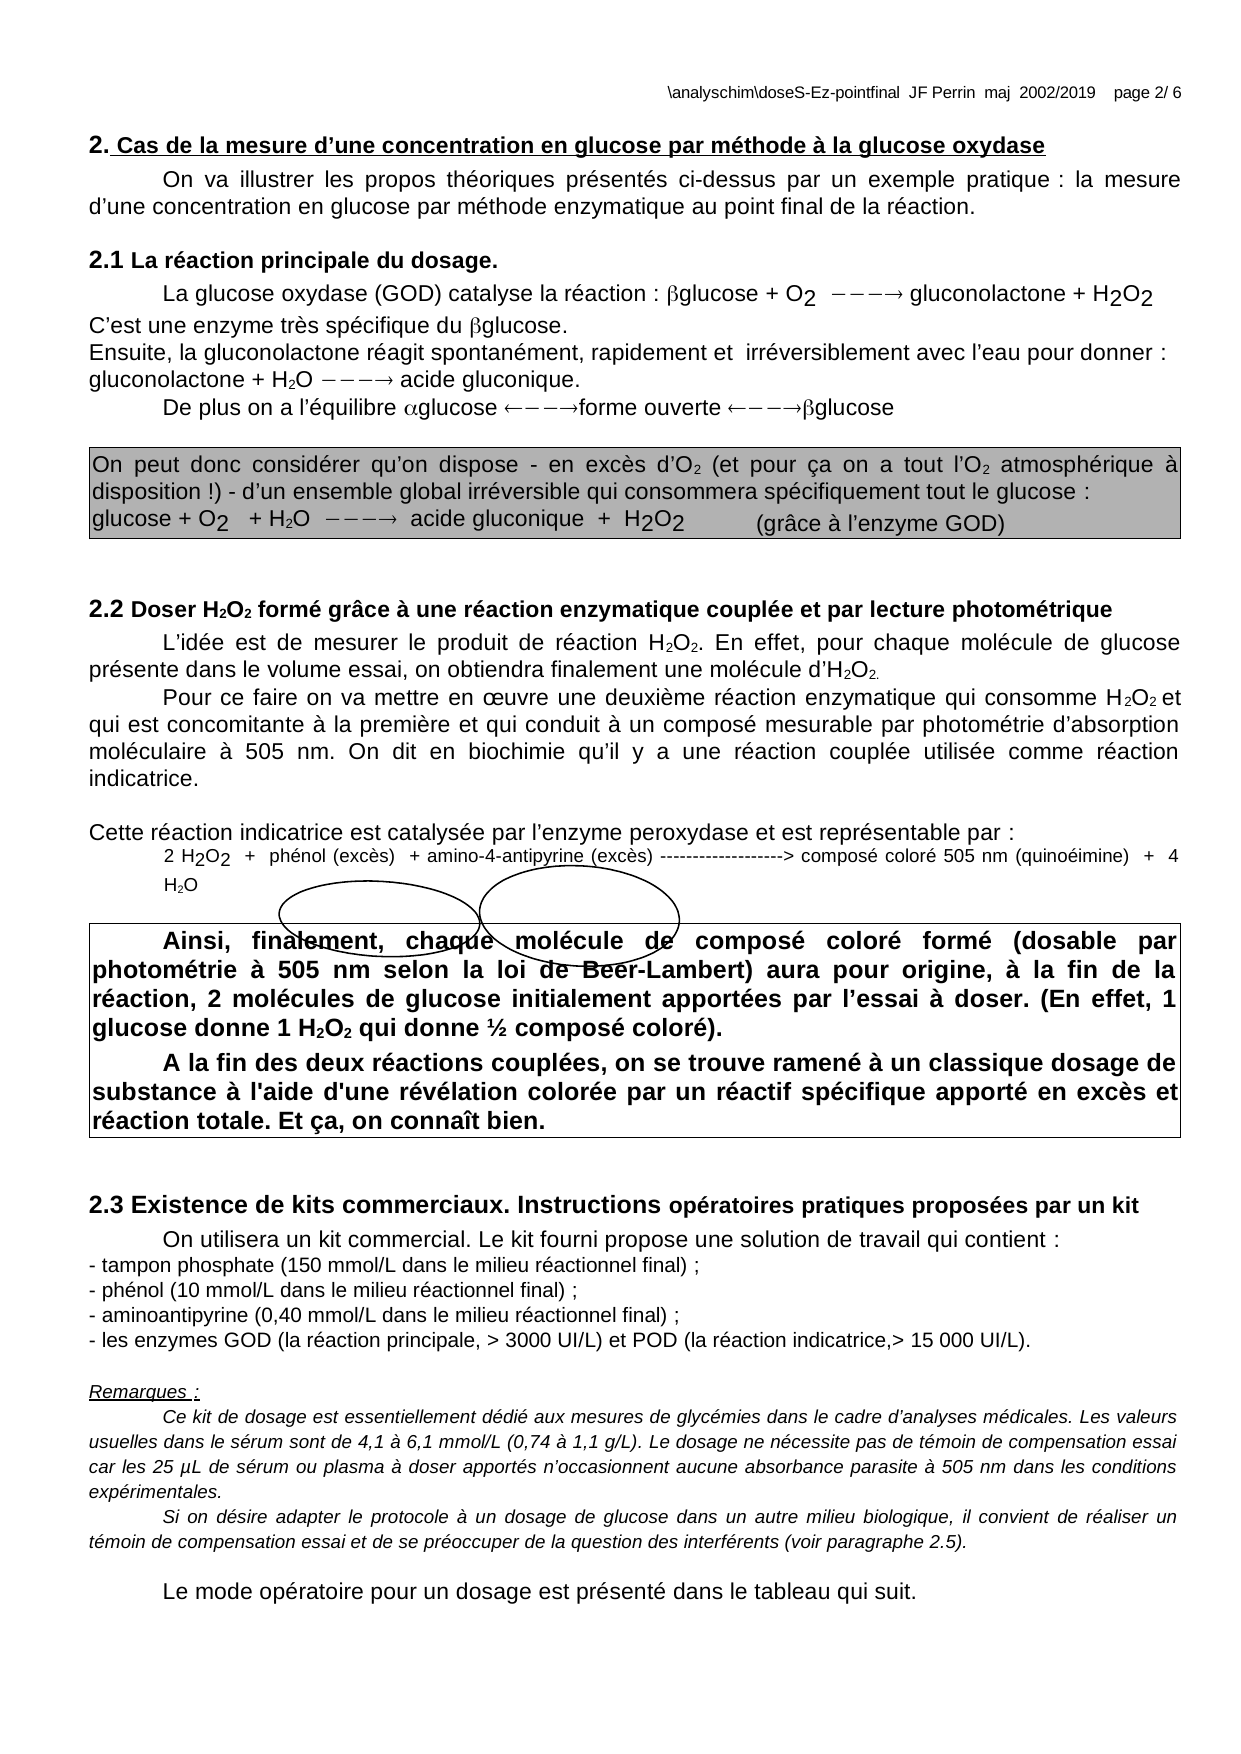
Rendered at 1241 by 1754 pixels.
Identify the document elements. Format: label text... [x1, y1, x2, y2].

text La glucose oxydase (GOD) catalyse la réaction : glucose + O2  gluconolactone + H2O2 [89, 280, 1181, 312]
subtitle Existence de kits commerciaux. Instructions opératoires pratiques proposées par un kit [89, 1190, 1181, 1219]
text C’est une enzyme très spécifique du glucose. [89, 312, 1181, 339]
text - les enzymes GOD (la réaction principale, > 3000 UI/L) et POD (la réaction indicatrice,> 15 000 UI/L). [89, 1327, 1181, 1352]
text On utilisera un kit commercial. Le kit fourni propose une solution de travail qui contient : [89, 1225, 1181, 1252]
text L’idée est de mesurer le produit de réaction H2O2. En effet, pour chaque molécule de glucose présente dans le volume essai, on obtiendra finalement une molécule d’H2O2. [89, 629, 1181, 683]
text Pour ce faire on va mettre en œuvre une deuxième réaction enzymatique qui consomme H2O2 et qui est concomitante à la première et qui conduit à un composé mesurable par photométrie d’absorption moléculaire à 505 nm. On dit en biochimie qu’il y a une réaction couplée utilisée comme réaction indicatrice. [89, 683, 1181, 791]
text Ensuite, la gluconolactone réagit spontanément, rapidement et irréversiblement avec l’eau pour donner : [89, 339, 1181, 366]
subtitle Doser H2O2 formé grâce à une réaction enzymatique couplée et par lecture photométrique [89, 593, 1181, 622]
text On peut donc considérer qu’on dispose - en excès d’O2 (et pour ça on a tout l’O2 atmosphérique à disposition !) - d’un ensemble global irréversible qui consommera spécifiquement tout le glucose : [90, 448, 1180, 501]
text De plus on a l’équilibre glucose forme ouverte glucose [89, 393, 1181, 420]
text Ce kit de dosage est essentiellement dédié aux mesures de glycémies dans le cadre d’analyses médicales. Les valeurs usuelles dans le sérum sont de 4,1 à 6,1 mmol/L (0,74 à 1,1 g/L). Le dosage ne nécessite pas de témoin de compensation essai car les 25 µL de sérum ou plasma à doser apportés n’occasionnent aucune absorbance parasite à 505 nm dans les conditions expérimentales. [89, 1402, 1181, 1502]
text Si on désire adapter le protocole à un dosage de glucose dans un autre milieu biologique, il convient de réaliser un témoin de compensation essai et de se préoccuper de la question des interférents (voir paragraphe 2.5). [89, 1502, 1181, 1552]
text A la fin des deux réactions couplées, on se trouve ramené à un classique dosage de substance à l'aide d'une révélation colorée par un réactif spécifique apporté en excès et réaction totale. Et ça, on connaît bien. [90, 1044, 1180, 1137]
text Le mode opératoire pour un dosage est présenté dans le tableau qui suit. [89, 1577, 1181, 1604]
text On va illustrer les propos théoriques présentés ci-dessus par un exemple pratique : la mesure d’une concentration en glucose par méthode enzymatique au point final de la réaction. [89, 165, 1181, 219]
subtitle La réaction principale du dosage. [89, 244, 1181, 273]
text Ainsi, finalement, chaque molécule de composé coloré formé (dosable par photométrie à 505 nm selon la loi de Beer-Lambert) aura pour origine, à la fin de la réaction, 2 molécules de glucose initialement apportées par l’essai à doser. (En effet, 1 glucose donne 1 H2O2 qui donne ½ composé coloré). [90, 924, 1180, 1044]
text glucose + O2 + H2O  acide gluconique + H2O2 (grâce à l’enzyme GOD) [90, 501, 1180, 538]
text - phénol (10 mmol/L dans le milieu réactionnel final) ; [89, 1277, 1181, 1302]
text Cette réaction indicatrice est catalysée par l’enzyme peroxydase et est représentable par : [89, 818, 1181, 845]
text Remarques : [89, 1377, 1181, 1402]
text 2 H2O2 + phénol (excès) + amino-4-antipyrine (excès) -------------------> composé coloré 505 nm (quinoéimine) + 4 H2O [164, 845, 1181, 896]
text - aminoantipyrine (0,40 mmol/L dans le milieu réactionnel final) ; [89, 1302, 1181, 1327]
text gluconolactone + H2O  acide gluconique. [89, 366, 1181, 393]
subtitle Cas de la mesure d’une concentration en glucose par méthode à la glucose oxydase [89, 130, 1181, 159]
text - tampon phosphate (150 mmol/L dans le milieu réactionnel final) ; [89, 1252, 1181, 1277]
